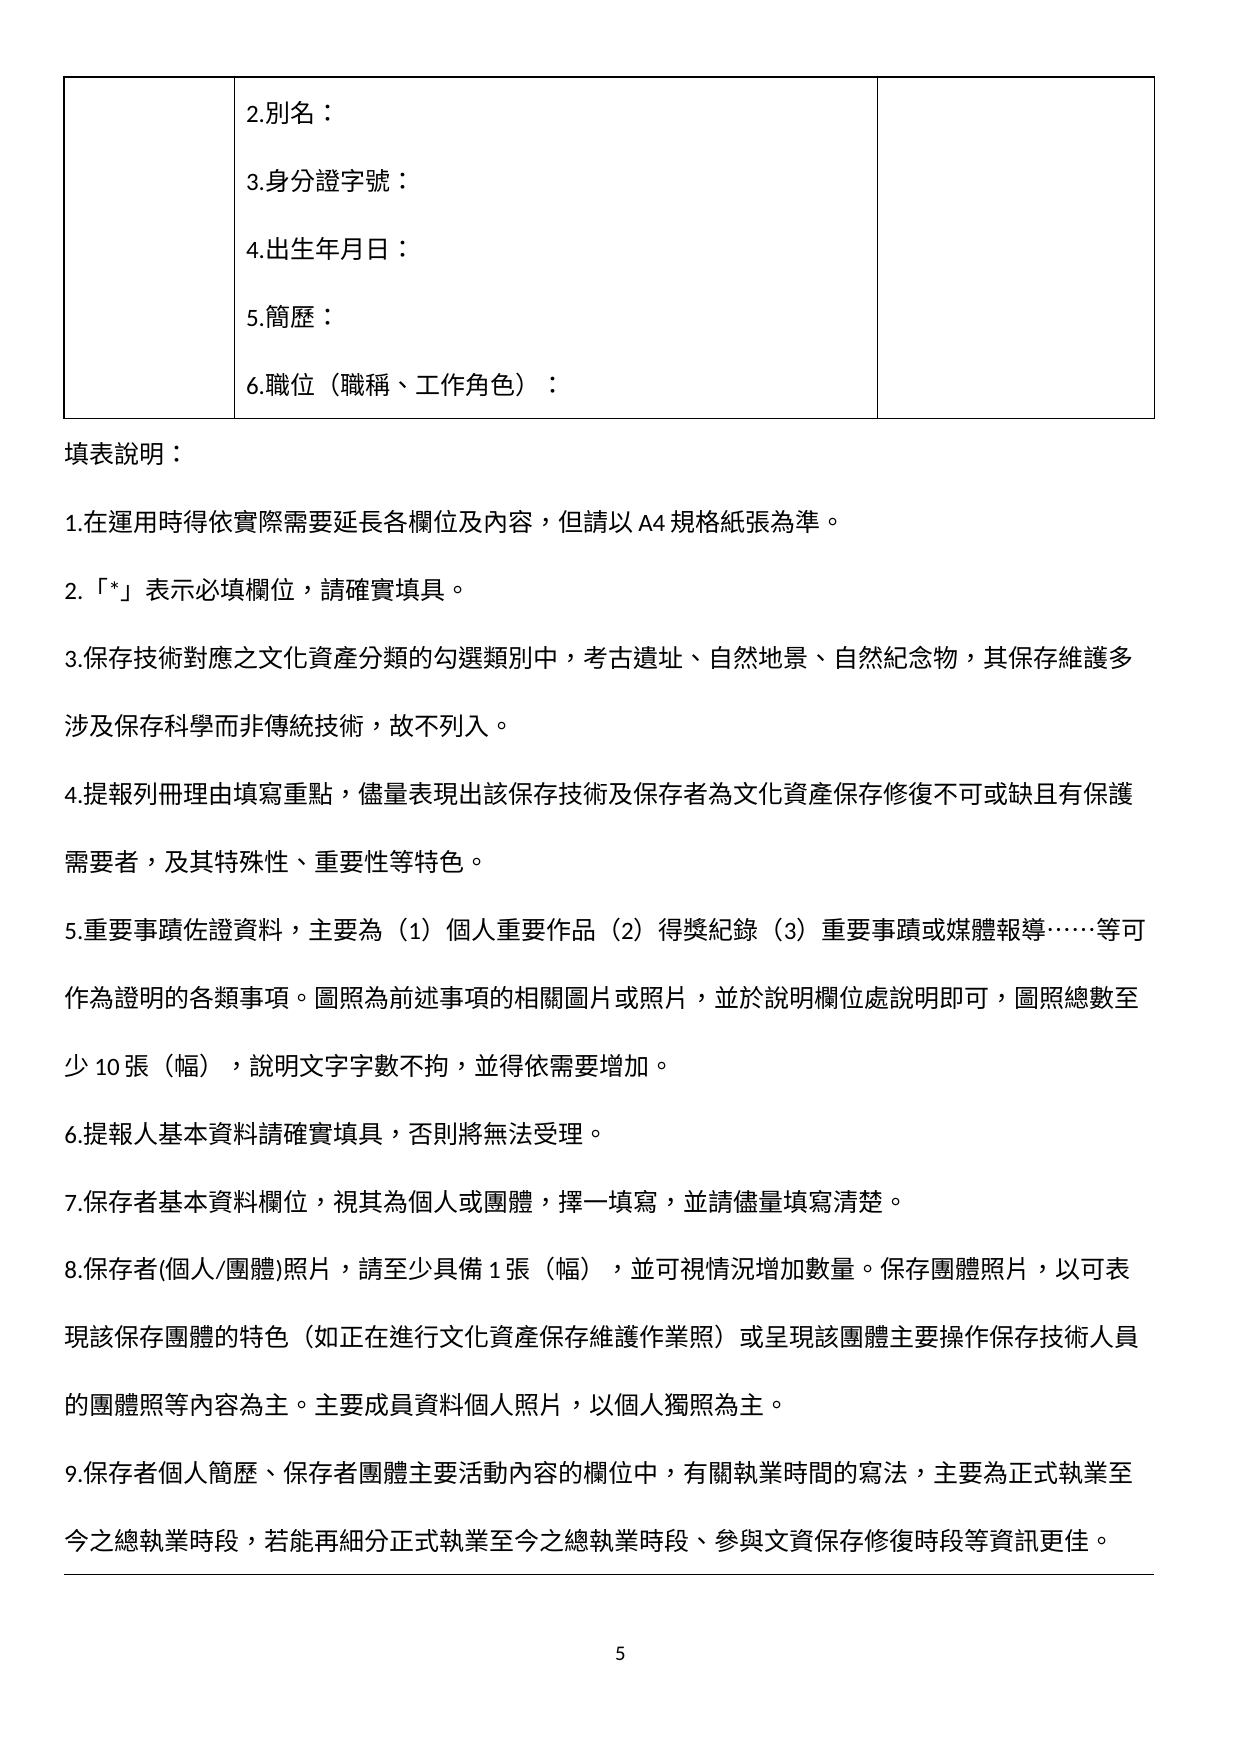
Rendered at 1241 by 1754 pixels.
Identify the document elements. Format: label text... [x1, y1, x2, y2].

table_cell 2.別名： 3.身分證字號： 4.出生年月日： 5.簡歷： 6.職位（職稱、工作角色）： [235, 78, 877, 417]
table_header 填表說明： 1.在運用時得依實際需要延長各欄位及內容，但請以A4規格紙張為準。 2.「*」表示必填欄位，請確實填具。 3.保存技術對應之文化資產分類的勾選類別中，考古遺址、自然地景、自然紀念物，其保存維護多涉及保存科學而非傳統技術，故不列入。 4.提報列冊理由填寫重點，儘量表現出該保存技術及保存者為文化資產保存修復不可或缺且有保護需要者，及其特殊性、重要性等特色。 5.重要事蹟佐證資料，主要為（1）個人重要作品（2）得獎紀錄（3）重要事蹟或媒體報導……等可作為證明的各類事項。圖照為前述事項的相關圖片或照片，並於說明欄位處說明即可，圖照總數至少10張（幅），說明文字字數不拘，並得依需要增加。 6.提報人基本資料請確實填具，否則將無法受理。 7.保存者基本資料欄位，視其為個人或團體，擇一填寫，並請儘量填寫清楚。 8.保存者(個人/團體)照片，請至少具備1張（幅），並可視情況增加數量。保存團體照片，以可表現該保存團體的特色（如正在進行文化資產保存維護作業照）或呈現該團體主要操作保存技術人員的團體照等內容為主。主要成員資料個人照片，以個人獨照為主。 9.保存者個人簡歷、保存者團體主要活動內容的欄位中，有關執業時間的寫法，主要為正式執業至今之總執業時段，若能再細分正式執業至今之總執業時段、參與文資保存修復時段等資訊更佳。 [64, 419, 1154, 1574]
table_cell [878, 78, 1154, 417]
table_cell [65, 78, 234, 417]
